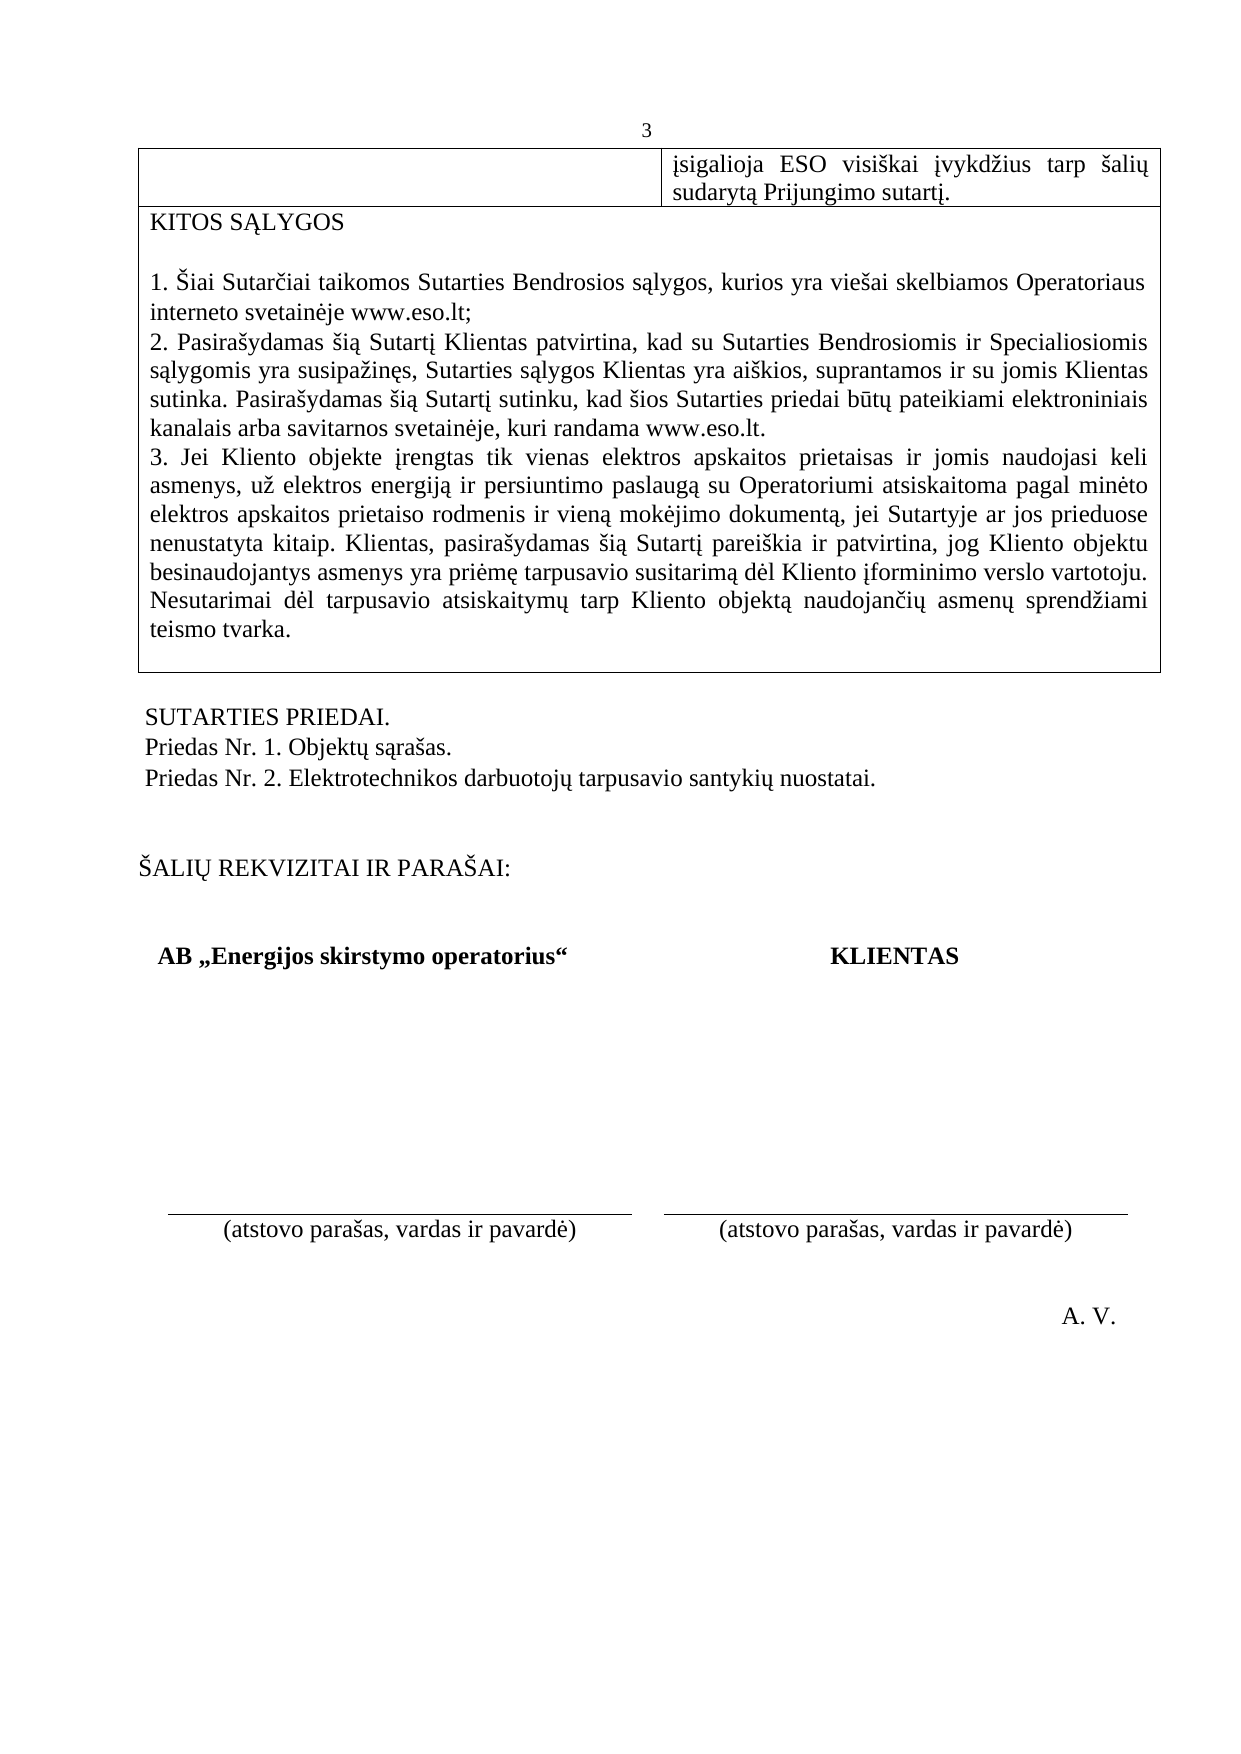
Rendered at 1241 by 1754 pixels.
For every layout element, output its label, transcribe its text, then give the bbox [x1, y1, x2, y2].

table_cell (atstovo parašas, vardas ir pavardė) [168, 1215, 632, 1243]
table_cell [139, 149, 661, 206]
text Priedas Nr. 1. Objektų sąrašas. [112, 732, 1179, 761]
table_cell KITOS SĄLYGOS 1. Šiai Sutarčiai taikomos Sutarties Bendrosios sąlygos, kurios yra viešai skelbiamos Operatoriaus interneto svetainėje www.eso.lt; 2. Pasirašydamas šią Sutartį Klientas patvirtina, kad su Sutarties Bendrosiomis ir Specialiosiomis sąlygomis yra susipažinęs, Sutarties sąlygos Klientas yra aiškios, suprantamos ir su jomis Klientas sutinka. Pasirašydamas šią Sutartį sutinku, kad šios Sutarties priedai būtų pateikiami elektroniniais kanalais arba savitarnos svetainėje, kuri randama www.eso.lt. 3. Jei Kliento objekte įrengtas tik vienas elektros apskaitos prietaisas ir jomis naudojasi keli asmenys, už elektros energiją ir persiuntimo paslaugą su Operatoriumi atsiskaitoma pagal minėto elektros apskaitos prietaiso rodmenis ir vieną mokėjimo dokumentą, jei Sutartyje ar jos prieduose nenustatyta kitaip. Klientas, pasirašydamas šią Sutartį pareiškia ir patvirtina, jog Kliento objektu besinaudojantys asmenys yra priėmę tarpusavio susitarimą dėl Kliento įforminimo verslo vartotoju. Nesutarimai dėl tarpusavio atsiskaitymų tarp Kliento objektą naudojančių asmenų sprendžiami teismo tvarka. [139, 207, 1160, 672]
text AB „Energijos skirstymo operatorius“ KLIENTAS [112, 941, 1181, 969]
table_header [168, 1012, 632, 1213]
table_cell A. V. [664, 1243, 1127, 1329]
text SUTARTIES PRIEDAI. [112, 702, 1179, 730]
table_cell [632, 1243, 664, 1329]
text ŠALIŲ REKVIZITAI IR PARAŠAI: [112, 853, 1179, 882]
table_header [632, 1012, 664, 1213]
table_header [664, 1012, 1127, 1213]
table_cell [632, 1214, 664, 1243]
table_cell įsigalioja ESO visiškai įvykdžius tarp šalių sudarytą Prijungimo sutartį. [662, 149, 1160, 206]
text Priedas Nr. 2. Elektrotechnikos darbuotojų tarpusavio santykių nuostatai. [112, 763, 1179, 792]
table_cell (atstovo parašas, vardas ir pavardė) [664, 1215, 1127, 1243]
table_cell [168, 1243, 632, 1329]
